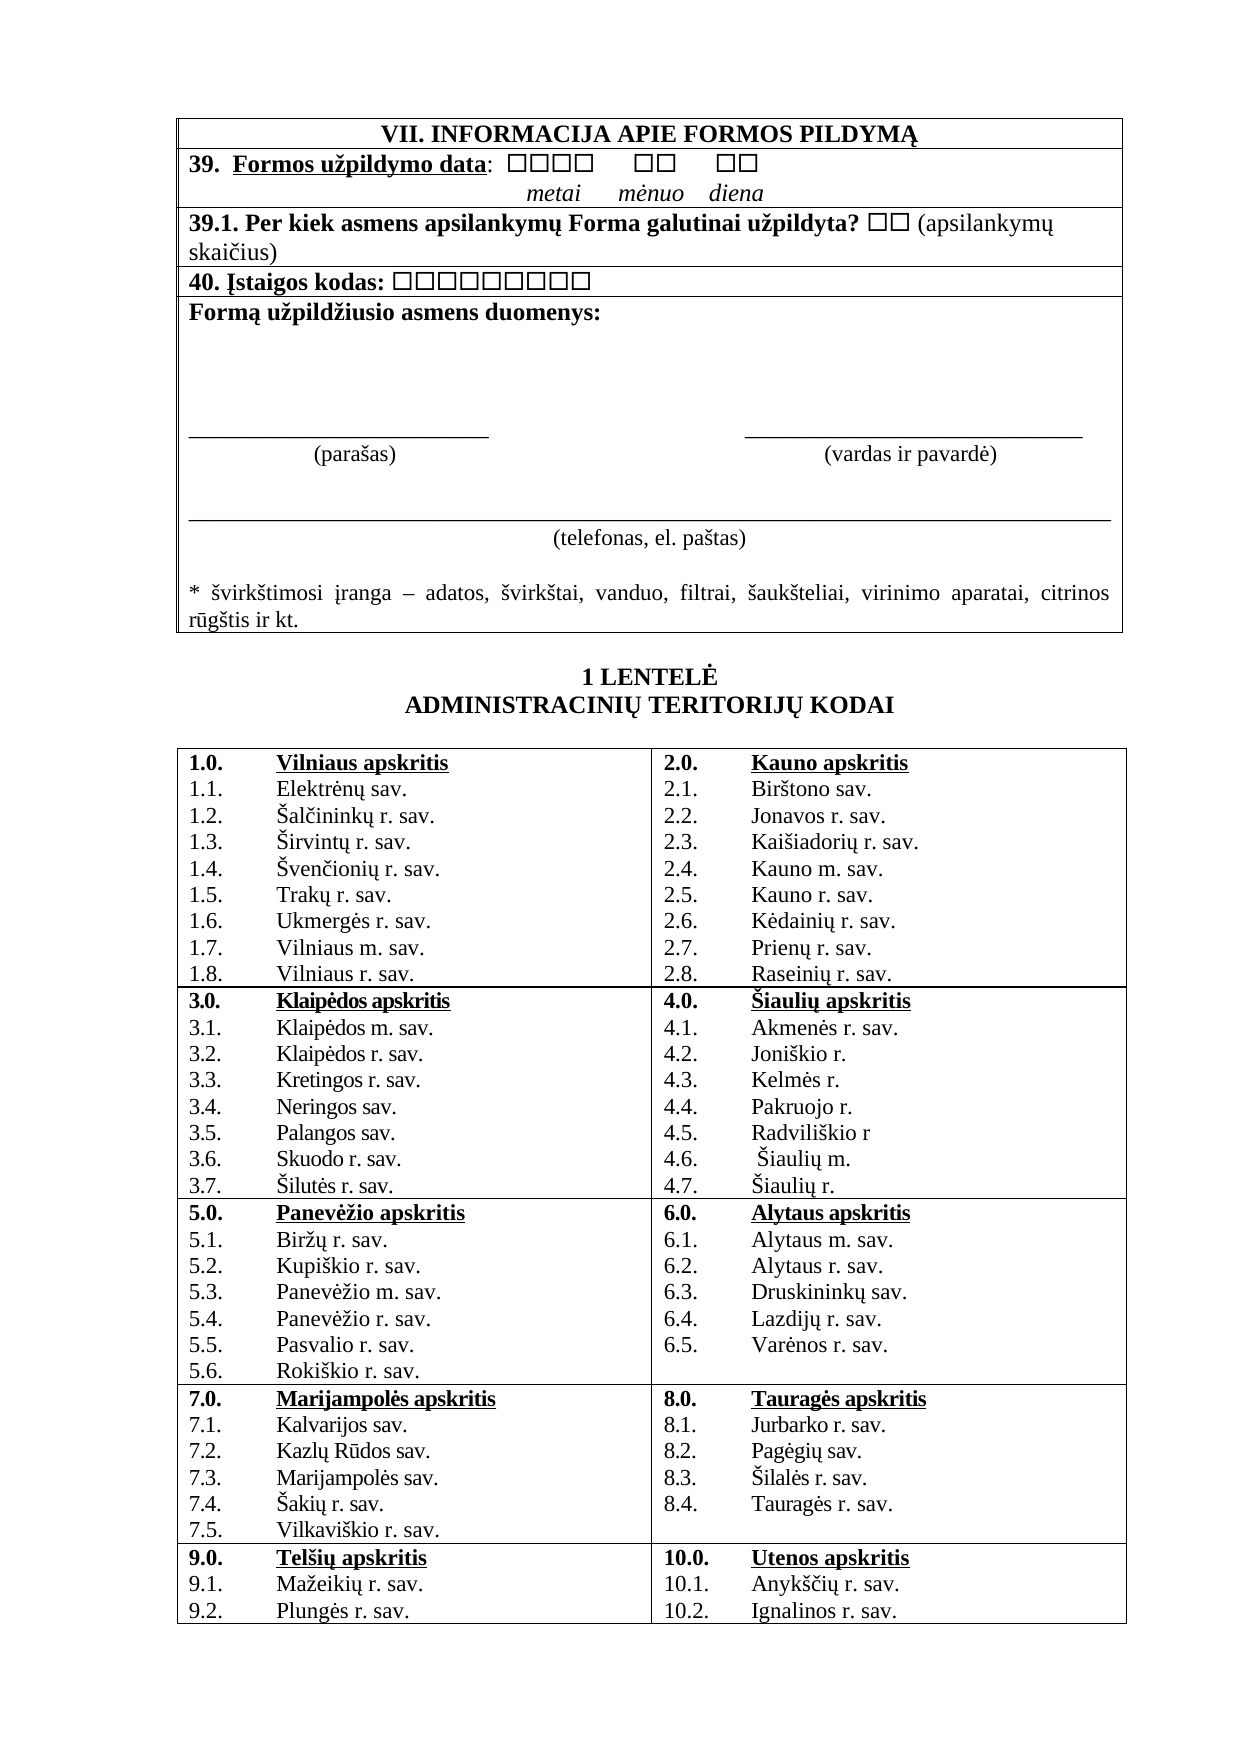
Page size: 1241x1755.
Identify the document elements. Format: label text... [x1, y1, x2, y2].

table_cell 6.0. Alytaus apskritis 6.1. Alytaus m. sav. 6.2. Alytaus r. sav. 6.3. Druskininkų sav. 6.4. Lazdijų r. sav. 6.5. Varėnos r. sav. [652, 1199, 1126, 1384]
table_cell 4.0. Šiaulių apskritis 4.1. Akmenės r. sav. 4.2. Joniškio r. 4.3. Kelmės r. 4.4. Pakruojo r. 4.5. Radviliškio r 4.6. Šiaulių m. 4.7. Šiaulių r. [652, 988, 1126, 1198]
table_cell 8.0. Tauragės apskritis 8.1. Jurbarko r. sav. 8.2. Pagėgių sav. 8.3. Šilalės r. sav. 8.4. Tauragės r. sav. [652, 1385, 1126, 1543]
table_cell 5.0. Panevėžio apskritis 5.1. Biržų r. sav. 5.2. Kupiškio r. sav. 5.3. Panevėžio m. sav. 5.4. Panevėžio r. sav. 5.5. Pasvalio r. sav. 5.6. Rokiškio r. sav. [178, 1199, 651, 1384]
table_cell 39. Formos užpildymo data: [][][][] [][] [][] metai mėnuo diena [179, 149, 1122, 207]
table_cell Formą užpildžiusio asmens duomenys: ________________________ ___________________________ (parašas) (vardas ir pavardė) _ (telefonas, el. paštas) * švirkštimosi įranga – adatos, švirkštai, vanduo, filtrai, šaukšteliai, virinimo aparatai, citrinos rūgštis ir kt. [179, 297, 1122, 632]
table_header 2.0. Kauno apskritis 2.1. Birštono sav. 2.2. Jonavos r. sav. 2.3. Kaišiadorių r. sav. 2.4. Kauno m. sav. 2.5. Kauno r. sav. 2.6. Kėdainių r. sav. 2.7. Prienų r. sav. 2.8. Raseinių r. sav. [652, 749, 1126, 986]
table_cell VII. INFORMACIJA APIE FORMOS PILDYMĄ [179, 119, 1122, 148]
text 1 Lentelė [177, 662, 1122, 691]
table_cell 3.0. Klaipėdos apskritis 3.1. Klaipėdos m. sav. 3.2. Klaipėdos r. sav. 3.3. Kretingos r. sav. 3.4. Neringos sav. 3.5. Palangos sav. 3.6. Skuodo r. sav. 3.7. Šilutės r. sav. [178, 988, 651, 1198]
text administracinių teritorijų KODAI [177, 691, 1122, 719]
table_cell 7.0. Marijampolės apskritis 7.1. Kalvarijos sav. 7.2. Kazlų Rūdos sav. 7.3. Marijampolės sav. 7.4. Šakių r. sav. 7.5. Vilkaviškio r. sav. [178, 1385, 651, 1543]
table_header 1.0. Vilniaus apskritis 1.1. Elektrėnų sav. 1.2. Šalčininkų r. sav. 1.3. Širvintų r. sav. 1.4. Švenčionių r. sav. 1.5. Trakų r. sav. 1.6. Ukmergės r. sav. 1.7. Vilniaus m. sav. 1.8. Vilniaus r. sav. [178, 749, 651, 986]
table_cell 10.0. Utenos apskritis 10.1. Anykščių r. sav. 10.2. Ignalinos r. sav. [652, 1544, 1126, 1623]
table_cell 9.0. Telšių apskritis 9.1. Mažeikių r. sav. 9.2. Plungės r. sav. [178, 1544, 651, 1623]
